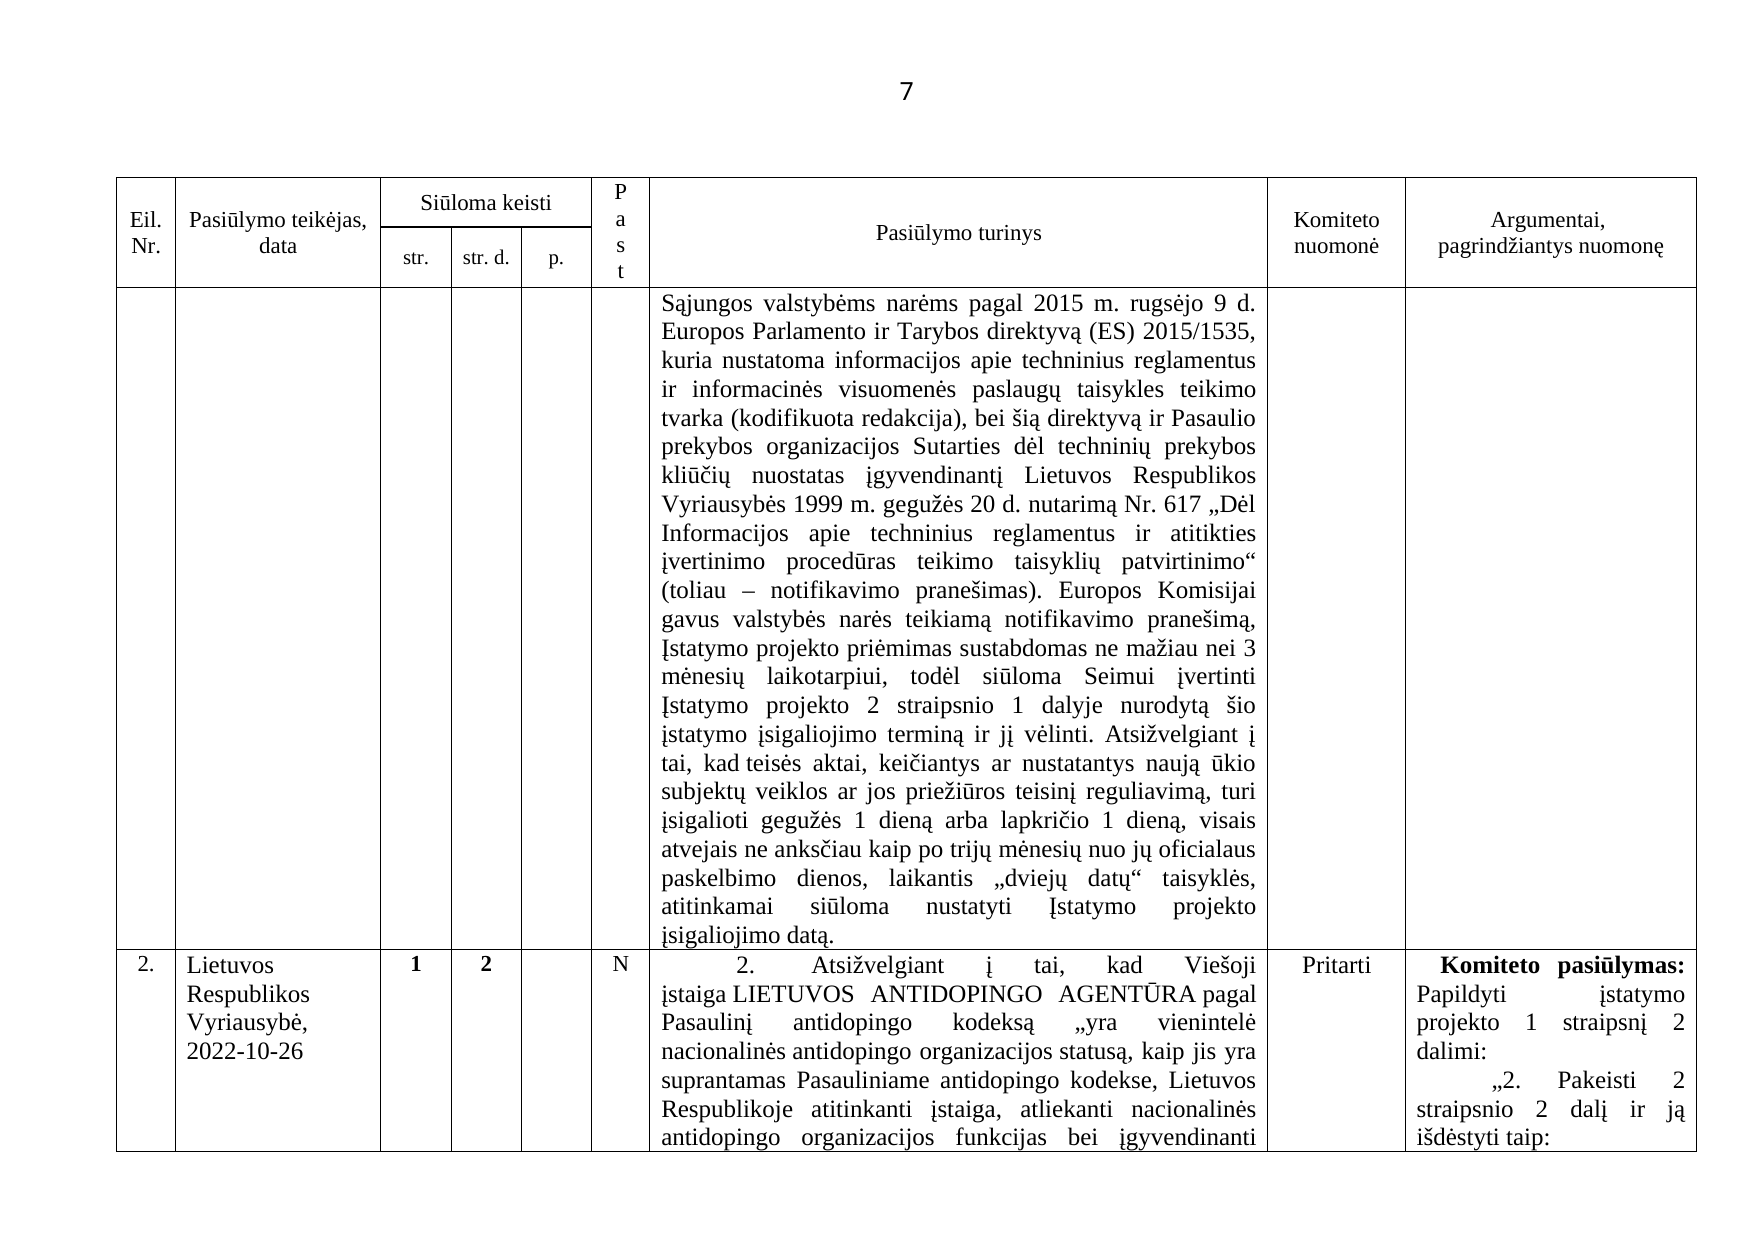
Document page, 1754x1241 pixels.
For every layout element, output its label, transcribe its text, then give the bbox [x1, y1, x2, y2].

table_cell Lietuvos Respublikos Vyriausybė, 2022-10-26 [176, 950, 380, 1151]
table_cell [117, 288, 175, 949]
table_cell 2. [117, 950, 175, 1151]
table_cell 1 [381, 950, 451, 1151]
table_header Eil. Nr. [117, 178, 175, 287]
table_header Siūloma keisti [381, 178, 591, 226]
table_cell [522, 950, 591, 1151]
table_header Pasiūlymo turinys [650, 178, 1267, 287]
table_cell [176, 288, 380, 949]
table_cell [1406, 288, 1696, 949]
table_cell Pritarti [1268, 950, 1405, 1151]
table_cell [522, 288, 591, 949]
table_cell [1268, 288, 1405, 949]
table_header Argumentai, pagrindžiantys nuomonę [1406, 178, 1696, 287]
table_cell Sąjungos valstybėms narėms pagal 2015 m. rugsėjo 9 d. Europos Parlamento ir Tarybos direktyvą (ES) 2015/1535, kuria nustatoma informacijos apie techninius reglamentus ir informacinės visuomenės paslaugų taisykles teikimo tvarka (kodifikuota redakcija), bei šią direktyvą ir Pasaulio prekybos organizacijos Sutarties dėl techninių prekybos kliūčių nuostatas įgyvendinantį Lietuvos Respublikos Vyriausybės 1999 m. gegužės 20 d. nutarimą Nr. 617 „Dėl Informacijos apie techninius reglamentus ir atitikties įvertinimo procedūras teikimo taisyklių patvirtinimo“ (toliau – notifikavimo pranešimas). Europos Komisijai gavus valstybės narės teikiamą notifikavimo pranešimą, Įstatymo projekto priėmimas sustabdomas ne mažiau nei 3 mėnesių laikotarpiui, todėl siūloma Seimui įvertinti Įstatymo projekto 2 straipsnio 1 dalyje nurodytą šio įstatymo įsigaliojimo terminą ir jį vėlinti. Atsižvelgiant į tai, kad teisės aktai, keičiantys ar nustatantys naują ūkio subjektų veiklos ar jos priežiūros teisinį reguliavimą, turi įsigalioti gegužės 1 dieną arba lapkričio 1 dieną, visais atvejais ne anksčiau kaip po trijų mėnesių nuo jų oficialaus paskelbimo dienos, laikantis „dviejų datų“ taisyklės, atitinkamai siūloma nustatyti Įstatymo projekto įsigaliojimo datą. [650, 288, 1267, 949]
table_cell Komiteto pasiūlymas: Papildyti įstatymo projekto 1 straipsnį 2 dalimi: „2. Pakeisti 2 straipsnio 2 dalį ir ją išdėstyti taip: [1406, 950, 1696, 1151]
table_cell 2. Atsižvelgiant į tai, kad Viešoji įstaiga LIETUVOS ANTIDOPINGO AGENTŪRA pagal Pasaulinį antidopingo kodeksą „yra vienintelė nacionalinės antidopingo organizacijos statusą, kaip jis yra suprantamas Pasauliniame antidopingo kodekse, Lietuvos Respublikoje atitinkanti įstaiga, atliekanti nacionalinės antidopingo organizacijos funkcijas bei įgyvendinanti [650, 950, 1267, 1151]
table_cell [381, 288, 451, 949]
table_cell [592, 288, 649, 949]
table_cell str. d. [452, 228, 521, 287]
table_header Pastabos [592, 178, 649, 287]
table_header Pasiūlymo teikėjas, data [176, 178, 380, 287]
table_header Komiteto nuomonė [1268, 178, 1405, 287]
table_cell [452, 288, 521, 949]
table_cell p. [522, 228, 591, 287]
table_cell str. [381, 228, 451, 287]
table_cell 2 [452, 950, 521, 1151]
table_cell N [592, 950, 649, 1151]
